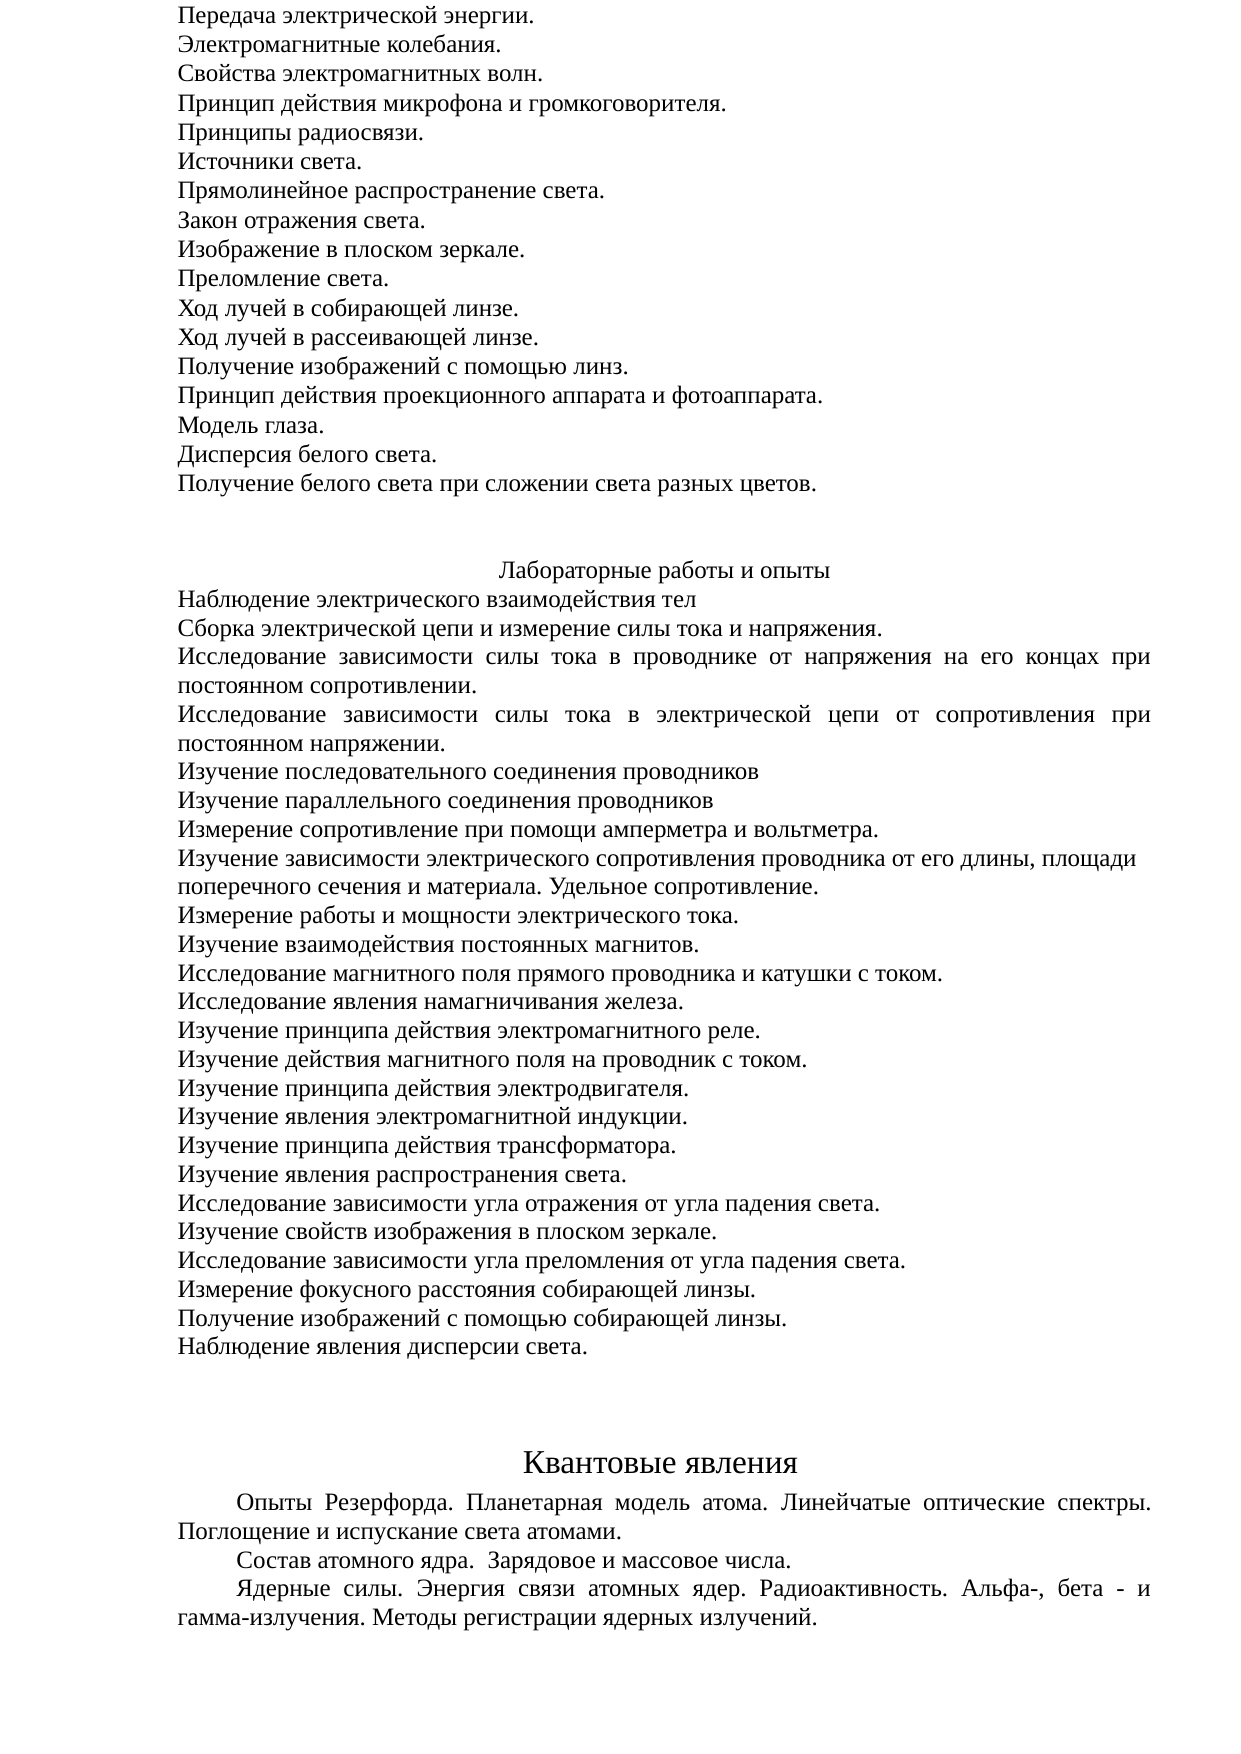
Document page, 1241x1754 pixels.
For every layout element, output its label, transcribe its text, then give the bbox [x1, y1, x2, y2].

text Закон отражения света. [177, 205, 1152, 234]
text Сборка электрической цепи и измерение силы тока и напряжения. [177, 613, 1152, 641]
text Исследование зависимости угла отражения от угла падения света. [177, 1188, 1152, 1216]
text Квантовые явления [177, 1443, 1152, 1481]
text Состав атомного ядра. Зарядовое и массовое числа. [177, 1545, 1152, 1573]
text Передача электрической энергии. [177, 0, 1152, 29]
text Измерение сопротивление при помощи амперметра и вольтметра. [177, 814, 1152, 843]
text Исследование зависимости силы тока в электрической цепи от сопротивления при постоянном напряжении. [177, 699, 1152, 756]
text Изучение принципа действия электромагнитного реле. [177, 1015, 1152, 1044]
text Получение белого света при сложении света разных цветов. [177, 468, 1152, 497]
text Ядерные силы. Энергия связи атомных ядер. Радиоактивность. Альфа-, бета - и гамма-излучения. Методы регистрации ядерных излучений. [177, 1573, 1152, 1631]
text Наблюдение электрического взаимодействия тел [177, 584, 1152, 613]
text Изучение взаимодействия постоянных магнитов. [177, 929, 1152, 958]
text Принципы радиосвязи. [177, 117, 1152, 146]
text Изучение зависимости электрического сопротивления проводника от его длины, площади поперечного сечения и материала. Удельное сопротивление. [177, 843, 1152, 900]
text Изучение принципа действия электродвигателя. [177, 1073, 1152, 1101]
text Изучение явления распространения света. [177, 1159, 1152, 1188]
text Получение изображений с помощью собирающей линзы. [177, 1303, 1152, 1331]
text Прямолинейное распространение света. [177, 176, 1152, 204]
text Изучение последовательного соединения проводников [177, 756, 1152, 785]
text Измерение фокусного расстояния собирающей линзы. [177, 1274, 1152, 1303]
text Изучение действия магнитного поля на проводник с током. [177, 1044, 1152, 1073]
text Наблюдение явления дисперсии света. [177, 1331, 1152, 1360]
text Опыты Резерфорда. Планетарная модель атома. Линейчатые оптические спектры. Поглощение и испускание света атомами. [177, 1487, 1152, 1545]
text Ход лучей в собирающей линзе. [177, 293, 1152, 321]
text Лабораторные работы и опыты [177, 555, 1152, 584]
text Принцип действия микрофона и громкоговорителя. [177, 88, 1152, 117]
text Изучение свойств изображения в плоском зеркале. [177, 1216, 1152, 1245]
text Изображение в плоском зеркале. [177, 234, 1152, 263]
text Исследование явления намагничивания железа. [177, 986, 1152, 1015]
text Изучение параллельного соединения проводников [177, 785, 1152, 814]
text Изучение принципа действия трансформатора. [177, 1130, 1152, 1159]
text Преломление света. [177, 263, 1152, 292]
text Электромагнитные колебания. [177, 29, 1152, 58]
text Изучение явления электромагнитной индукции. [177, 1101, 1152, 1130]
text Исследование зависимости силы тока в проводнике от напряжения на его концах при постоянном сопротивлении. [177, 641, 1152, 699]
text Измерение работы и мощности электрического тока. [177, 900, 1152, 929]
text Источники света. [177, 146, 1152, 175]
text Получение изображений с помощью линз. [177, 351, 1152, 380]
text Свойства электромагнитных волн. [177, 58, 1152, 87]
text Исследование зависимости угла преломления от угла падения света. [177, 1245, 1152, 1274]
text Модель глаза. [177, 410, 1152, 438]
text Ход лучей в рассеивающей линзе. [177, 322, 1152, 351]
text Принцип действия проекционного аппарата и фотоаппарата. [177, 381, 1152, 409]
text Исследование магнитного поля прямого проводника и катушки с током. [177, 958, 1152, 986]
text Дисперсия белого света. [177, 439, 1152, 468]
